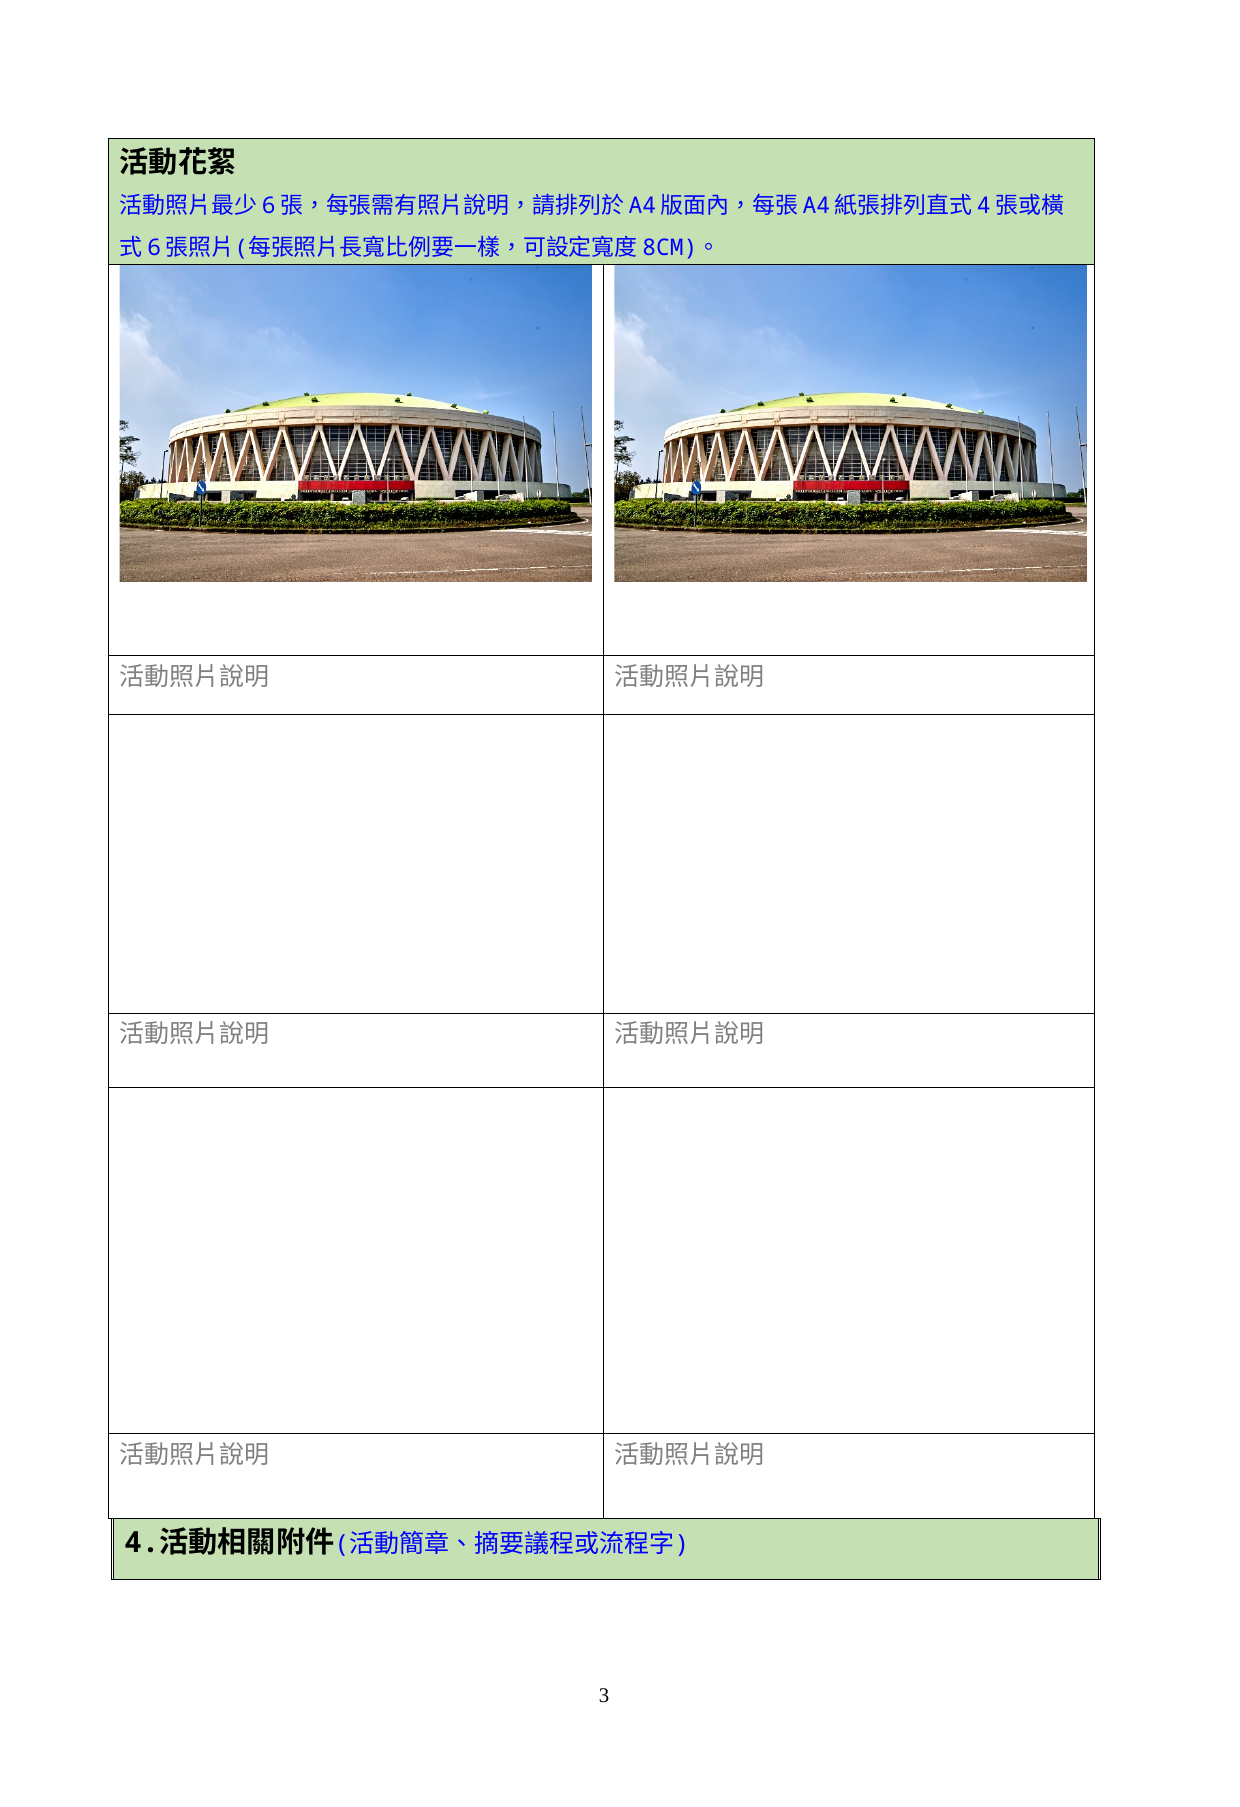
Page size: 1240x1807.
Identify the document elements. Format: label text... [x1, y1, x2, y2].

table_cell [1095, 264, 1099, 655]
table_cell [1095, 714, 1099, 1012]
table_cell 活動照片說明 [604, 1434, 1094, 1518]
table_cell [109, 265, 603, 655]
table_cell [1095, 1087, 1099, 1433]
table_cell 活動照片說明 [109, 1434, 603, 1518]
table_cell [109, 1088, 603, 1433]
table_cell [109, 715, 603, 1012]
table_cell [604, 265, 1094, 655]
table_cell [1095, 1013, 1099, 1087]
table_header 活動花絮 活動照片最少6張，每張需有照片說明，請排列於A4版面內，每張A4紙張排列直式4張或橫式6張照片(每張照片長寬比例要一樣，可設定寬度8CM)。 [109, 139, 1094, 264]
table_cell 活動照片說明 [604, 656, 1094, 714]
table_cell 活動照片說明 [109, 1014, 603, 1087]
table_header [1095, 138, 1099, 264]
table_cell [604, 1088, 1094, 1433]
table_cell 活動照片說明 [109, 656, 603, 714]
table_cell [604, 715, 1094, 1012]
table_cell [1095, 1433, 1099, 1518]
table_cell 活動照片說明 [604, 1014, 1094, 1087]
table_cell [1095, 655, 1099, 714]
table_cell 4.活動相關附件(活動簡章、摘要議程或流程字) [114, 1519, 1098, 1579]
